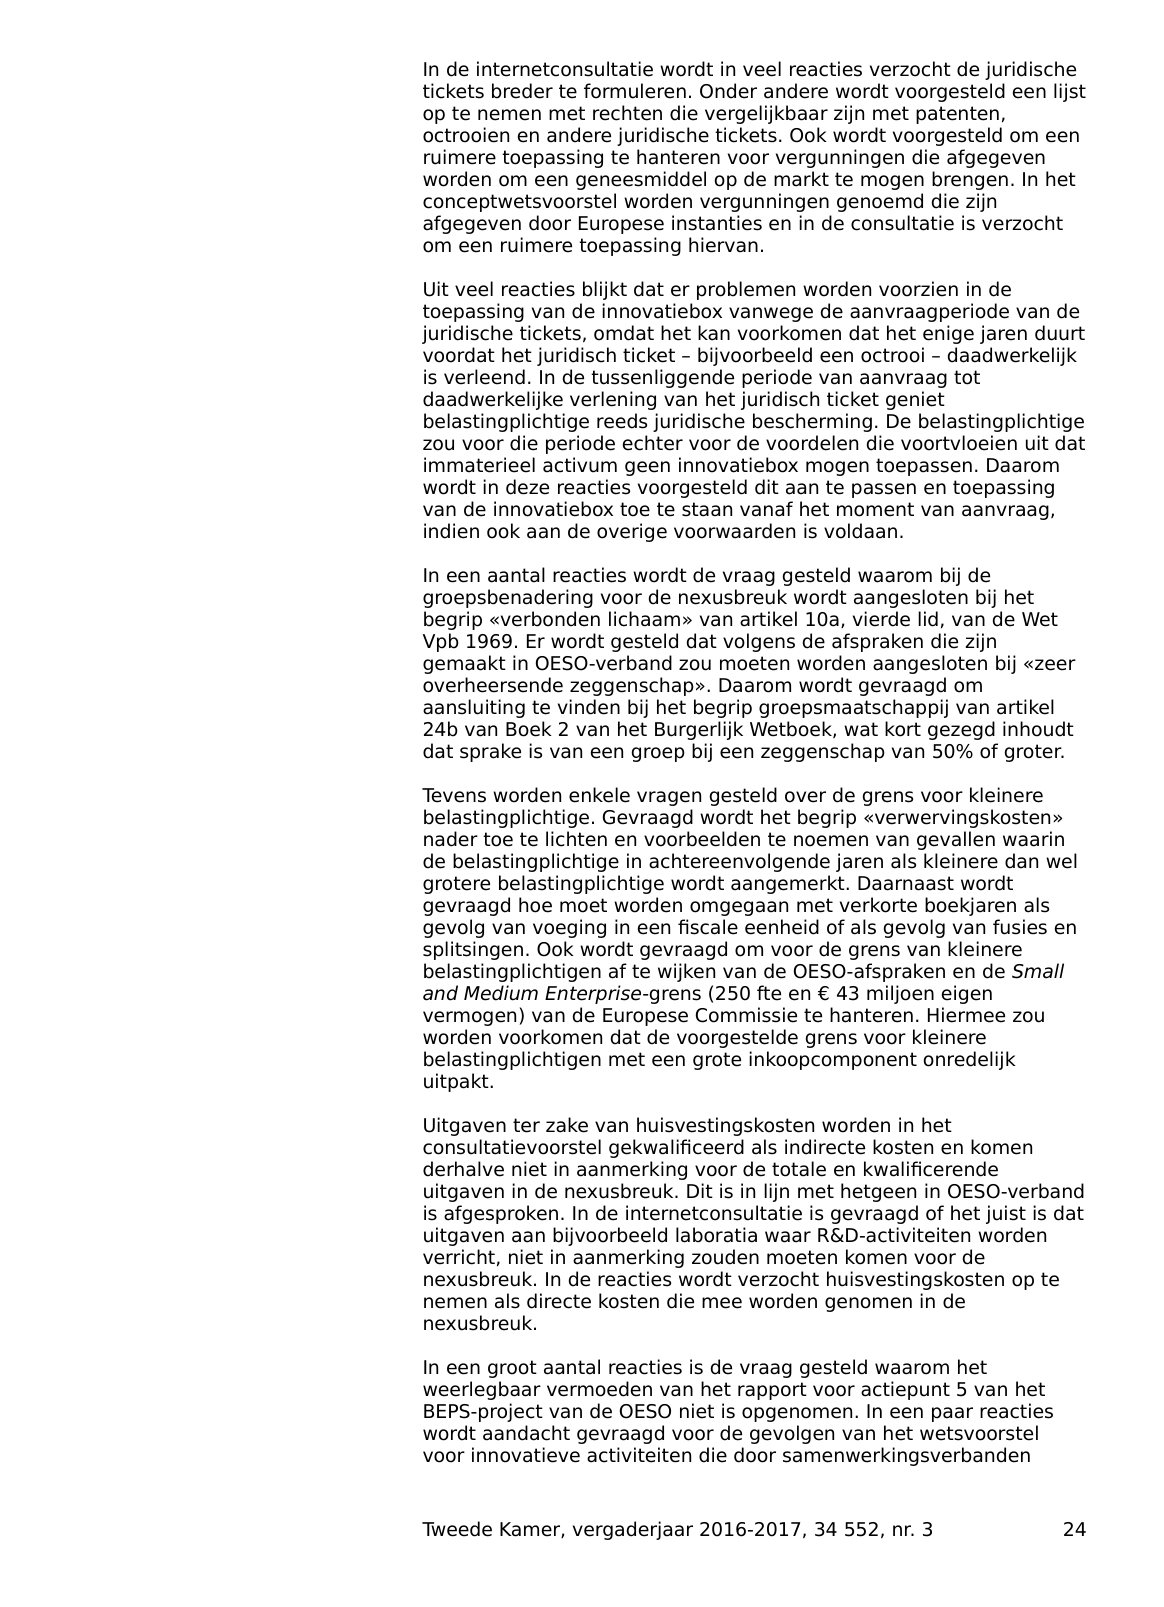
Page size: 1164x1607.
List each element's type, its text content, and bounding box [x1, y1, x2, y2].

text Uit veel reacties blijkt dat er problemen worden voorzien in de toepassing van de innovatiebox vanwege de aanvraagperiode van de juridische tickets, omdat het kan voorkomen dat het enige jaren duurt voordat het juridisch ticket – bijvoorbeeld een octrooi – daadwerkelijk is verleend. In de tussenliggende periode van aanvraag tot daadwerkelijke verlening van het juridisch ticket geniet belastingplichtige reeds juridische bescherming. De belastingplichtige zou voor die periode echter voor de voordelen die voortvloeien uit dat immaterieel activum geen innovatiebox mogen toepassen. Daarom wordt in deze reacties voorgesteld dit aan te passen en toepassing van de innovatiebox toe te staan vanaf het moment van aanvraag, indien ook aan de overige voorwaarden is voldaan. [422, 279, 1087, 543]
text In een groot aantal reacties is de vraag gesteld waarom het weerlegbaar vermoeden van het rapport voor actiepunt 5 van het BEPS-project van de OESO niet is opgenomen. In een paar reacties wordt aandacht gevraagd voor de gevolgen van het wetsvoorstel voor innovatieve activiteiten die door samenwerkingsverbanden [422, 1357, 1087, 1467]
text In een aantal reacties wordt de vraag gesteld waarom bij de groepsbenadering voor de nexusbreuk wordt aangesloten bij het begrip «verbonden lichaam» van artikel 10a, vierde lid, van de Wet Vpb 1969. Er wordt gesteld dat volgens de afspraken die zijn gemaakt in OESO-verband zou moeten worden aangesloten bij «zeer overheersende zeggenschap». Daarom wordt gevraagd om aansluiting te vinden bij het begrip groepsmaatschappij van artikel 24b van Boek 2 van het Burgerlijk Wetboek, wat kort gezegd inhoudt dat sprake is van een groep bij een zeggenschap van 50% of groter. [422, 565, 1087, 763]
text Tevens worden enkele vragen gesteld over de grens voor kleinere belastingplichtige. Gevraagd wordt het begrip «verwervingskosten» nader toe te lichten en voorbeelden te noemen van gevallen waarin de belastingplichtige in achtereenvolgende jaren als kleinere dan wel grotere belastingplichtige wordt aangemerkt. Daarnaast wordt gevraagd hoe moet worden omgegaan met verkorte boekjaren als gevolg van voeging in een fiscale eenheid of als gevolg van fusies en splitsingen. Ook wordt gevraagd om voor de grens van kleinere belastingplichtigen af te wijken van de OESO-afspraken en de Small and Medium Enterprise-grens (250 fte en € 43 miljoen eigen vermogen) van de Europese Commissie te hanteren. Hiermee zou worden voorkomen dat de voorgestelde grens voor kleinere belastingplichtigen met een grote inkoopcomponent onredelijk uitpakt. [422, 785, 1087, 1093]
text Uitgaven ter zake van huisvestingskosten worden in het consultatievoorstel gekwalificeerd als indirecte kosten en komen derhalve niet in aanmerking voor de totale en kwalificerende uitgaven in de nexusbreuk. Dit is in lijn met hetgeen in OESO-verband is afgesproken. In de internetconsultatie is gevraagd of het juist is dat uitgaven aan bijvoorbeeld laboratia waar R&D-activiteiten worden verricht, niet in aanmerking zouden moeten komen voor de nexusbreuk. In de reacties wordt verzocht huisvestingskosten op te nemen als directe kosten die mee worden genomen in de nexusbreuk. [422, 1115, 1087, 1335]
text In de internetconsultatie wordt in veel reacties verzocht de juridische tickets breder te formuleren. Onder andere wordt voorgesteld een lijst op te nemen met rechten die vergelijkbaar zijn met patenten, octrooien en andere juridische tickets. Ook wordt voorgesteld om een ruimere toepassing te hanteren voor vergunningen die afgegeven worden om een geneesmiddel op de markt te mogen brengen. In het conceptwetsvoorstel worden vergunningen genoemd die zijn afgegeven door Europese instanties en in de consultatie is verzocht om een ruimere toepassing hiervan. [422, 59, 1087, 257]
